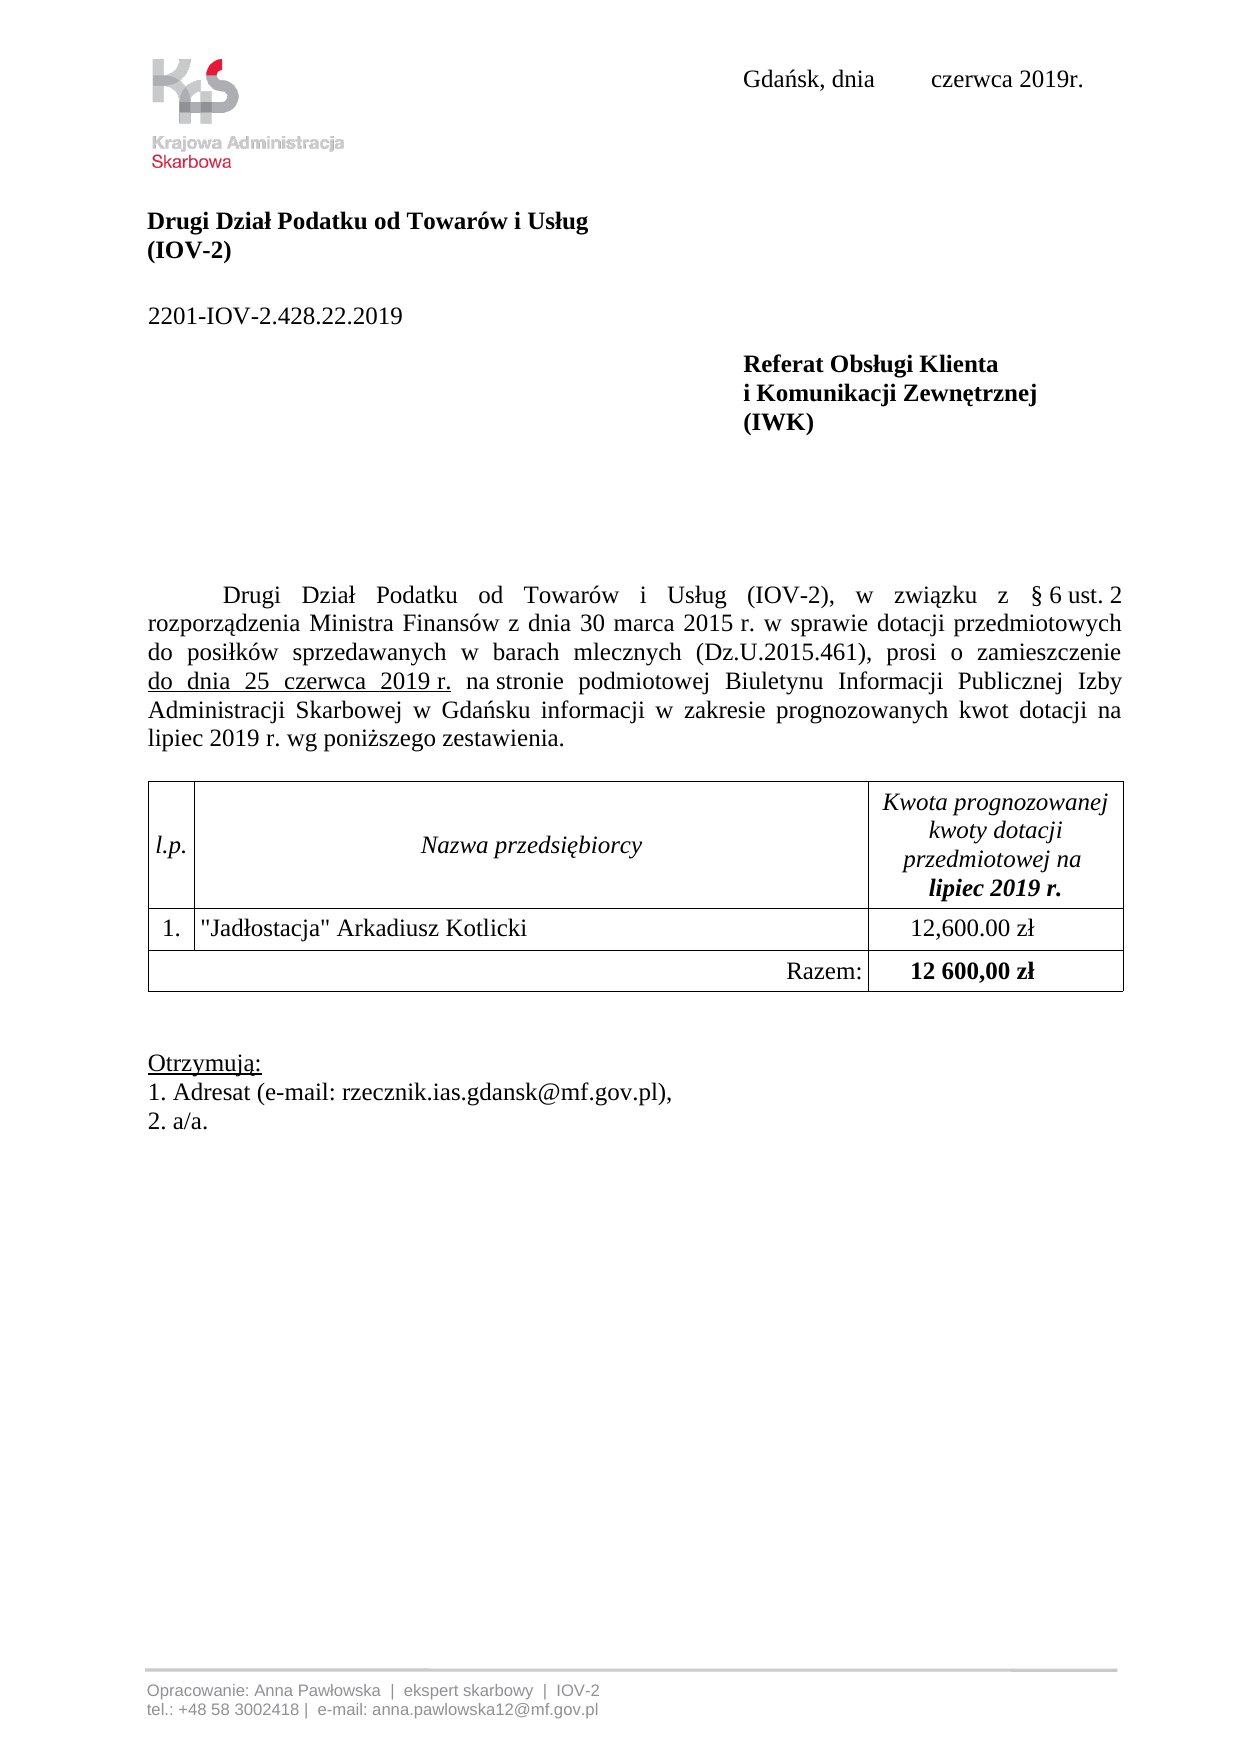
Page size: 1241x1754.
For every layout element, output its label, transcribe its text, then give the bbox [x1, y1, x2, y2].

table_header l.p. [149, 782, 194, 907]
text Drugi Dział Podatku od Towarów i Usług (IOV-2), w związku z § 6 ust. 2 rozporządzenia Ministra Finansów z dnia 30 marca 2015 r. w sprawie dotacji przedmiotowych do posiłków sprzedawanych w barach mlecznych (Dz.U.2015.461), prosi o zamieszczenie do dnia 25 czerwca 2019 r. na stronie podmiotowej Biuletynu Informacji Publicznej Izby Administracji Skarbowej w Gdańsku informacji w zakresie prognozowanych kwot dotacji na lipiec 2019 r. wg poniższego zestawienia. [148, 580, 1122, 752]
table_cell "Jadłostacja" Arkadiusz Kotlicki [195, 909, 868, 950]
table_cell 12 600,00 zł [869, 909, 1123, 950]
text 2. a/a. [148, 1106, 1122, 1134]
table_cell 12 600,00 zł [869, 951, 1123, 991]
picture [151, 59, 344, 176]
table_header Kwota prognozowanej kwoty dotacji przedmiotowej na lipiec 2019 r. [869, 782, 1123, 907]
table_cell 1. [149, 909, 194, 950]
table_header Nazwa przedsiębiorcy [195, 782, 868, 907]
text 1. Adresat (e-mail: rzecznik.ias.gdansk@mf.gov.pl), [148, 1077, 1122, 1106]
text Otrzymują: [148, 1048, 1122, 1077]
table_cell Razem: [149, 951, 868, 991]
